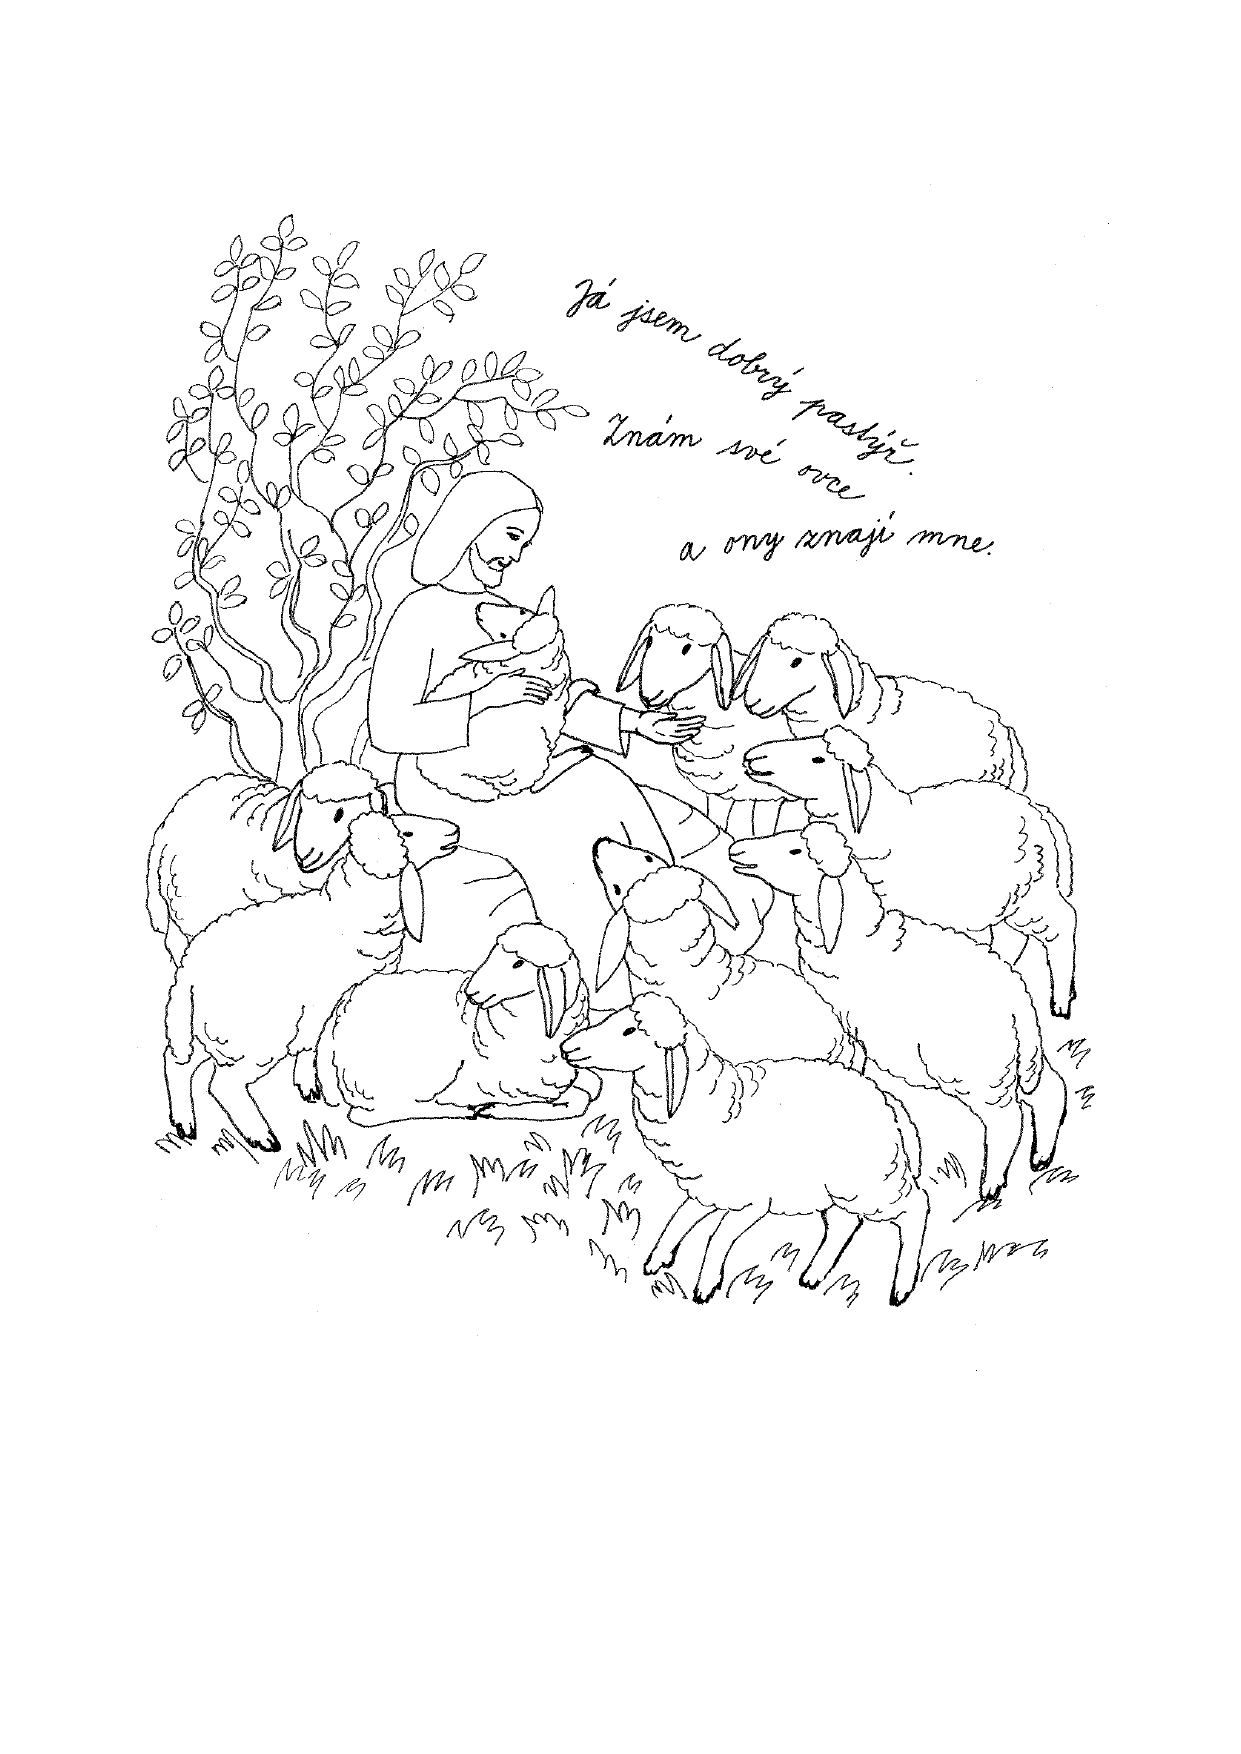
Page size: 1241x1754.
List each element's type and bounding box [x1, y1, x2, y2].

picture [118, 175, 1123, 1391]
